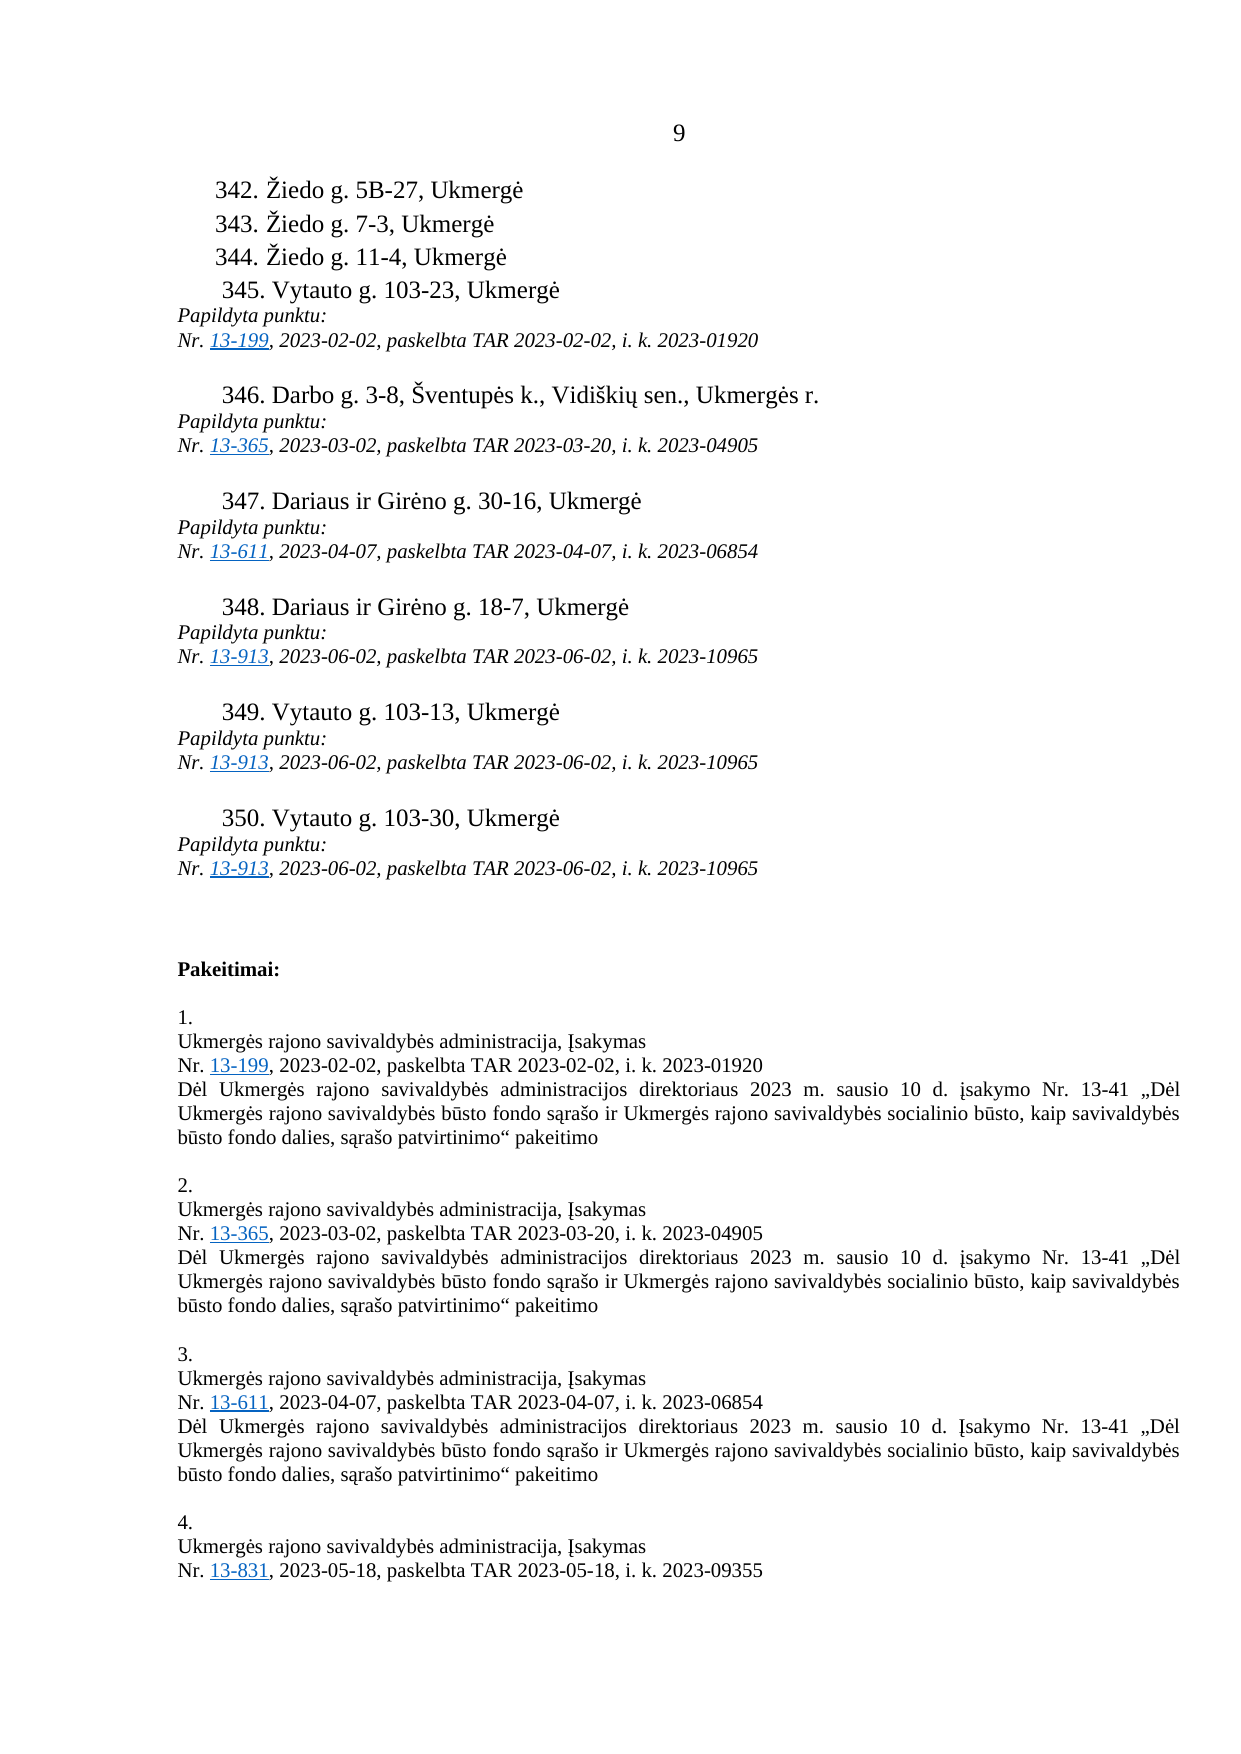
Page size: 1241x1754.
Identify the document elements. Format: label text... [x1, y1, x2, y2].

text Nr. 13-199, 2023-02-02, paskelbta TAR 2023-02-02, i. k. 2023-01920 [177, 327, 1181, 352]
text Nr. 13-611, 2023-04-07, paskelbta TAR 2023-04-07, i. k. 2023-06854 [177, 539, 1181, 563]
text Papildyta punktu: [177, 515, 1181, 539]
text Nr. 13-199, 2023-02-02, paskelbta TAR 2023-02-02, i. k. 2023-01920 [177, 1053, 1181, 1077]
text 349. Vytauto g. 103-13, Ukmergė [177, 697, 1181, 726]
text Dėl Ukmergės rajono savivaldybės administracijos direktoriaus 2023 m. sausio 10 d. įsakymo Nr. 13-41 „Dėl Ukmergės rajono savivaldybės būsto fondo sąrašo ir Ukmergės rajono savivaldybės socialinio būsto, kaip savivaldybės būsto fondo dalies, sąrašo patvirtinimo“ pakeitimo [177, 1077, 1181, 1149]
text Nr. 13-913, 2023-06-02, paskelbta TAR 2023-06-02, i. k. 2023-10965 [177, 856, 1181, 880]
text Nr. 13-913, 2023-06-02, paskelbta TAR 2023-06-02, i. k. 2023-10965 [177, 644, 1181, 668]
text Papildyta punktu: [177, 726, 1181, 750]
text Papildyta punktu: [177, 832, 1181, 856]
text Ukmergės rajono savivaldybės administracija, Įsakymas [177, 1197, 1181, 1221]
text Ukmergės rajono savivaldybės administracija, Įsakymas [177, 1029, 1181, 1053]
text 343. Žiedo g. 7-3, Ukmergė [215, 209, 1181, 237]
text Nr. 13-913, 2023-06-02, paskelbta TAR 2023-06-02, i. k. 2023-10965 [177, 750, 1181, 774]
text 348. Dariaus ir Girėno g. 18-7, Ukmergė [177, 592, 1181, 620]
text 345. Vytauto g. 103-23, Ukmergė [222, 275, 1181, 303]
text Dėl Ukmergės rajono savivaldybės administracijos direktoriaus 2023 m. sausio 10 d. Įsakymo Nr. 13-41 „Dėl Ukmergės rajono savivaldybės būsto fondo sąrašo ir Ukmergės rajono savivaldybės socialinio būsto, kaip savivaldybės būsto fondo dalies, sąrašo patvirtinimo“ pakeitimo [177, 1414, 1181, 1486]
text Dėl Ukmergės rajono savivaldybės administracijos direktoriaus 2023 m. sausio 10 d. įsakymo Nr. 13-41 „Dėl Ukmergės rajono savivaldybės būsto fondo sąrašo ir Ukmergės rajono savivaldybės socialinio būsto, kaip savivaldybės būsto fondo dalies, sąrašo patvirtinimo“ pakeitimo [177, 1245, 1181, 1317]
text Papildyta punktu: [177, 409, 1181, 433]
text 347. Dariaus ir Girėno g. 30-16, Ukmergė [177, 486, 1181, 515]
text Ukmergės rajono savivaldybės administracija, Įsakymas [177, 1534, 1181, 1558]
text Nr. 13-611, 2023-04-07, paskelbta TAR 2023-04-07, i. k. 2023-06854 [177, 1390, 1181, 1414]
text 346. Darbo g. 3-8, Šventupės k., Vidiškių sen., Ukmergės r. [177, 380, 1181, 409]
text Ukmergės rajono savivaldybės administracija, Įsakymas [177, 1366, 1181, 1390]
text Nr. 13-365, 2023-03-02, paskelbta TAR 2023-03-20, i. k. 2023-04905 [177, 433, 1181, 457]
text 3. [177, 1342, 1181, 1366]
text 1. [177, 1005, 1181, 1029]
text 344. Žiedo g. 11-4, Ukmergė [215, 242, 1181, 270]
text Papildyta punktu: [177, 303, 1181, 327]
text Pakeitimai: [177, 957, 1181, 981]
text 4. [177, 1510, 1181, 1534]
text 350. Vytauto g. 103-30, Ukmergė [177, 803, 1181, 832]
text Nr. 13-365, 2023-03-02, paskelbta TAR 2023-03-20, i. k. 2023-04905 [177, 1221, 1181, 1245]
text 2. [177, 1173, 1181, 1197]
text Papildyta punktu: [177, 620, 1181, 644]
text 342. Žiedo g. 5B-27, Ukmergė [215, 176, 1181, 204]
text Nr. 13-831, 2023-05-18, paskelbta TAR 2023-05-18, i. k. 2023-09355 [177, 1558, 1181, 1582]
